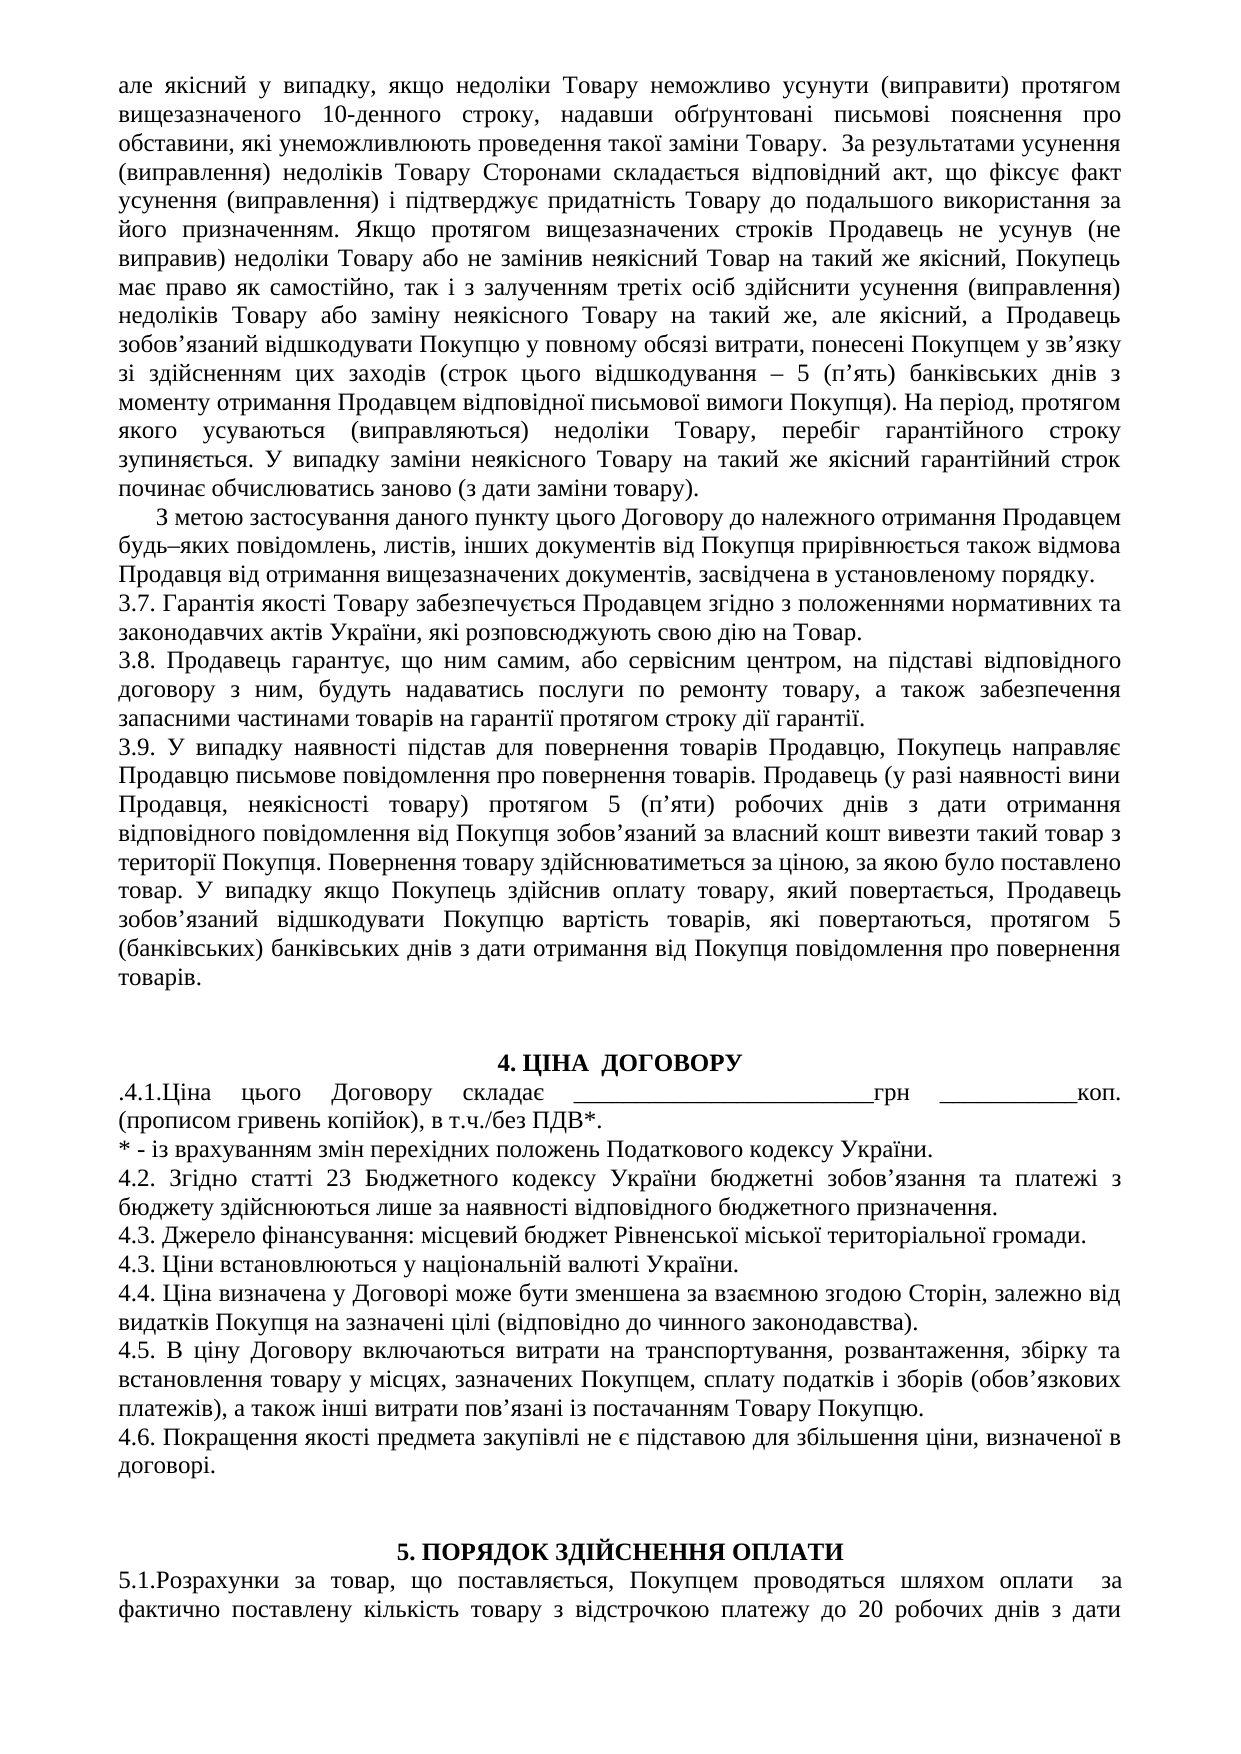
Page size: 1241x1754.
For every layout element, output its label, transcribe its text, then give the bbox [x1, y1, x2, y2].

text 3.9. У випадку наявності підстав для повернення товарів Продавцю, Покупець направляє Продавцю письмове повідомлення про повернення товарів. Продавець (у разі наявності вини Продавця, неякісності товару) протягом 5 (п’яти) робочих днів з дати отримання відповідного повідомлення від Покупця зобов’язаний за власний кошт вивезти такий товар з території Покупця. Повернення товару здійснюватиметься за ціною, за якою було поставлено товар. У випадку якщо Покупець здійснив оплату товару, який повертається, Продавець зобов’язаний відшкодувати Покупцю вартість товарів, які повертаються, протягом 5 (банківських) банківських днів з дати отримання від Покупця повідомлення про повернення товарів. [118, 732, 1122, 991]
list * - із врахуванням змін перехідних положень Податкового кодексу України. [118, 1134, 1122, 1163]
list 4.4. Ціна визначена у Договорі може бути зменшена за взаємною згодою Сторін, залежно від видатків Покупця на зазначені цілі (відповідно до чинного законодавства). [118, 1278, 1122, 1336]
list 4.5. В ціну Договору включаються витрати на транспортування, розвантаження, збірку та встановлення товару у місцях, зазначених Покупцем, сплату податків і зборів (обов’язкових платежів), а також інші витрати пов’язані із постачанням Товару Покупцю. [118, 1336, 1122, 1422]
subtitle 4. ЦІНА ДОГОВОРУ [118, 1048, 1122, 1077]
list 4.3. Ціни встановлюються у національній валюті України. [118, 1249, 1122, 1278]
list .4.1.Ціна цього Договору складає ________________________грн ___________коп. (прописом гривень копійок), в т.ч./без ПДВ*. [118, 1077, 1122, 1134]
text 3.7. Гарантія якості Товару забезпечується Продавцем згідно з положеннями нормативних та законодавчих актів України, які розповсюджують свою дію на Товар. [118, 588, 1122, 646]
list 5.1.Розрахунки за товар, що поставляється, Покупцем проводяться шляхом оплати за фактично поставлену кількість товару з відстрочкою платежу до 20 робочих днів з дати [118, 1566, 1122, 1623]
list 4.2. Згідно статті 23 Бюджетного кодексу України бюджетні зобов’язання та платежі з бюджету здійснюються лише за наявності відповідного бюджетного призначення. [118, 1163, 1122, 1221]
text З метою застосування даного пункту цього Договору до належного отримання Продавцем будь–яких повідомлень, листів, інших документів від Покупця прирівнюється також відмова Продавця від отримання вищезазначених документів, засвідчена в установленому порядку. [118, 502, 1122, 588]
text але якісний у випадку, якщо недоліки Товару неможливо усунути (виправити) протягом вищезазначеного 10-денного строку, надавши обґрунтовані письмові пояснення про обставини, які унеможливлюють проведення такої заміни Товару. За результатами усунення (виправлення) недоліків Товару Сторонами складається відповідний акт, що фіксує факт усунення (виправлення) і підтверджує придатність Товару до подальшого використання за його призначенням. Якщо протягом вищезазначених строків Продавець не усунув (не виправив) недоліки Товару або не замінив неякісний Товар на такий же якісний, Покупець має право як самостійно, так і з залученням третіх осіб здійснити усунення (виправлення) недоліків Товару або заміну неякісного Товару на такий же, але якісний, а Продавець зобов’язаний відшкодувати Покупцю у повному обсязі витрати, понесені Покупцем у зв’язку зі здійсненням цих заходів (строк цього відшкодування – 5 (п’ять) банківських днів з моменту отримання Продавцем відповідної письмової вимоги Покупця). На період, протягом якого усуваються (виправляються) недоліки Товару, перебіг гарантійного строку зупиняється. У випадку заміни неякісного Товару на такий же якісний гарантійний строк починає обчислюватись заново (з дати заміни товару). [118, 71, 1122, 502]
list 4.6. Покращення якості предмета закупівлі не є підставою для збільшення ціни, визначеної в договорі. [118, 1422, 1122, 1479]
list 4.3. Джерело фінансування: місцевий бюджет Рівненської міської територіальної громади. [118, 1221, 1122, 1249]
subtitle 5. ПОРЯДОК ЗДІЙСНЕННЯ ОПЛАТИ [118, 1537, 1122, 1566]
text 3.8. Продавець гарантує, що ним самим, або сервісним центром, на підставі відповідного договору з ним, будуть надаватись послуги по ремонту товару, а також забезпечення запасними частинами товарів на гарантії протягом строку дії гарантії. [118, 646, 1122, 732]
